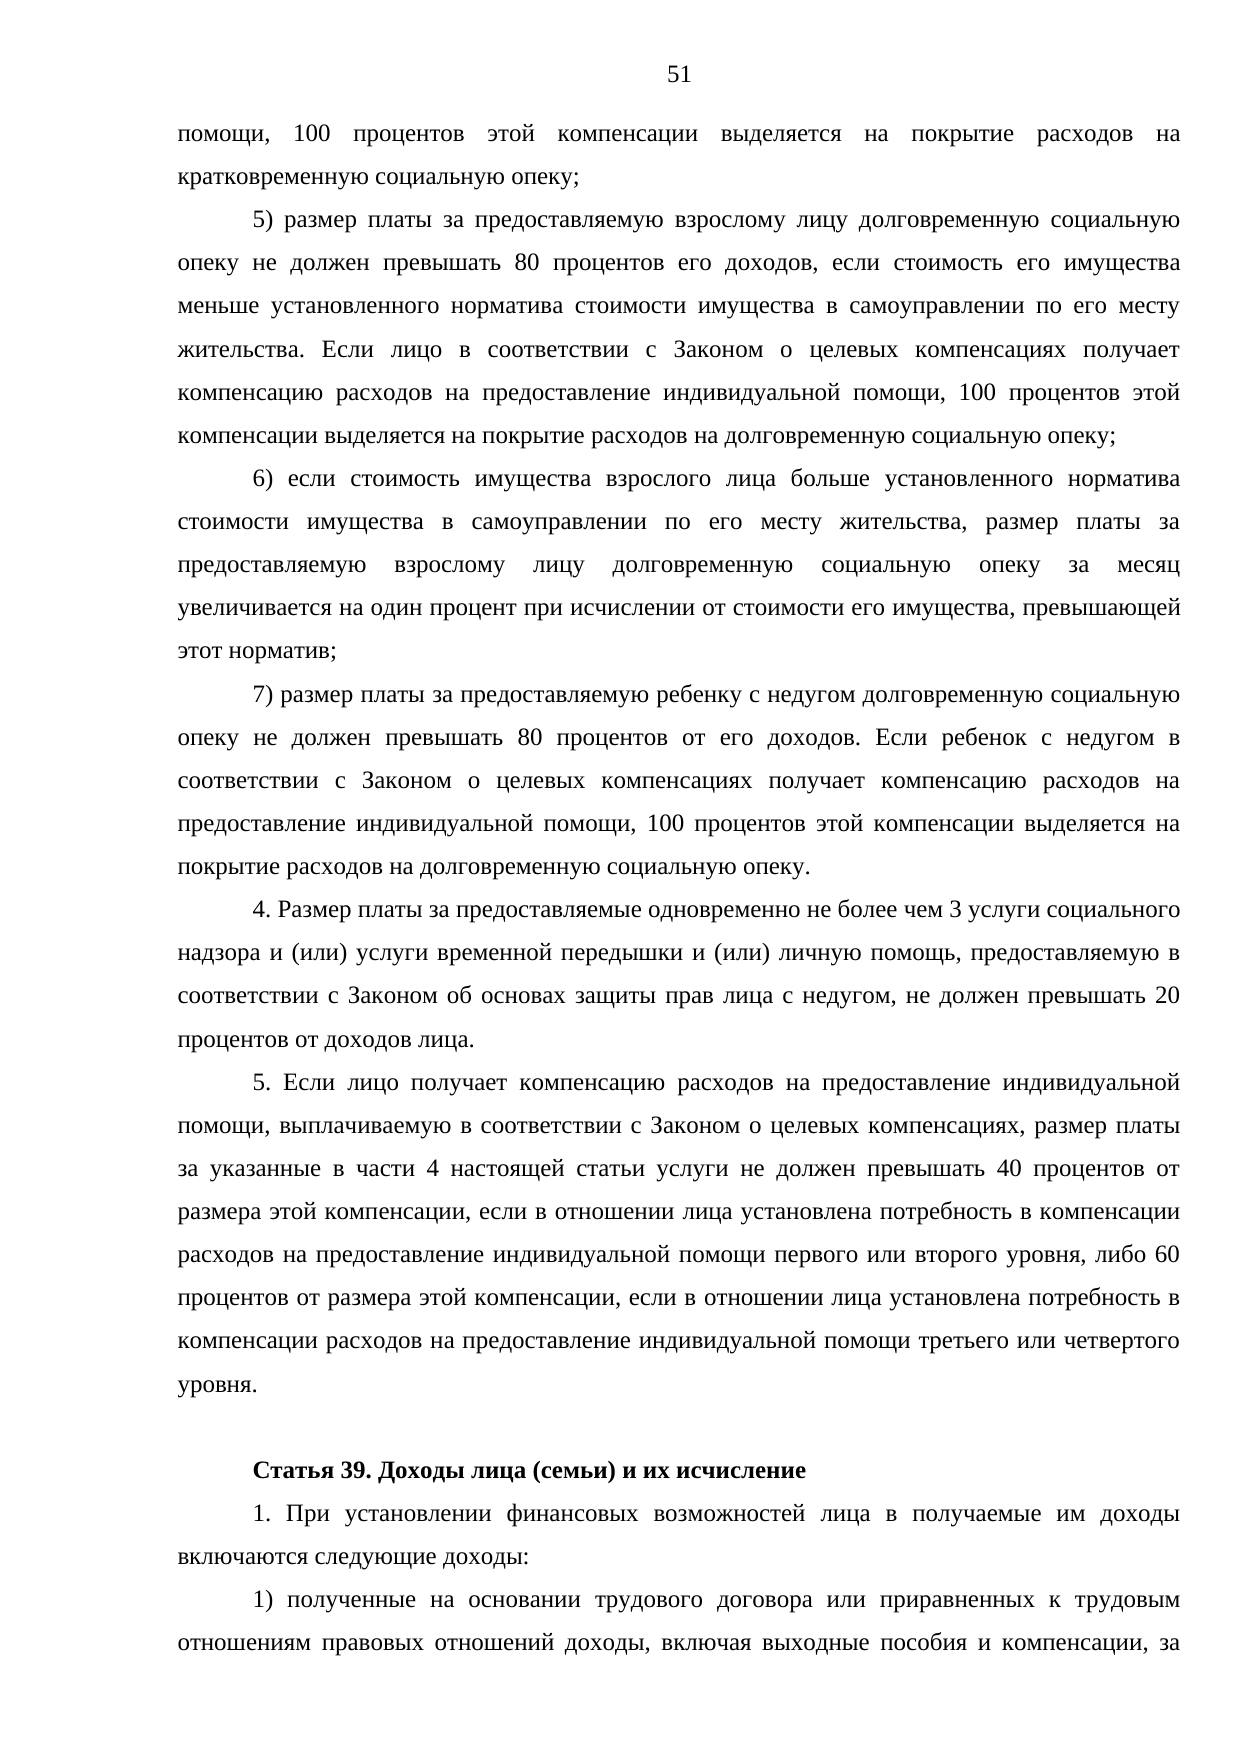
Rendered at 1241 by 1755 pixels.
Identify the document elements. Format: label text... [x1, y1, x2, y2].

text 6) если стоимость имущества взрослого лица больше установленного норматива стоимости имущества в самоуправлении по его месту жительства, размер платы за предоставляемую взрослому лицу долговременную социальную опеку за месяц увеличивается на один процент при исчислении от стоимости его имущества, превышающей этот норматив; [177, 463, 1181, 664]
text 7) размер платы за предоставляемую ребенку с недугом долговременную социальную опеку не должен превышать 80 процентов от его доходов. Если ребенок с недугом в соответствии с Законом о целевых компенсациях получает компенсацию расходов на предоставление индивидуальной помощи, 100 процентов этой компенсации выделяется на покрытие расходов на долговременную социальную опеку. [177, 679, 1181, 880]
text 1. При установлении финансовых возможностей лица в получаемые им доходы включаются следующие доходы: [177, 1498, 1181, 1570]
text 5) размер платы за предоставляемую взрослому лицу долговременную социальную опеку не должен превышать 80 процентов его доходов, если стоимость его имущества меньше установленного норматива стоимости имущества в самоуправлении по его месту жительства. Если лицо в соответствии с Законом о целевых компенсациях получает компенсацию расходов на предоставление индивидуальной помощи, 100 процентов этой компенсации выделяется на покрытие расходов на долговременную социальную опеку; [177, 204, 1181, 449]
text 5. Если лицо получает компенсацию расходов на предоставление индивидуальной помощи, выплачиваемую в соответствии с Законом о целевых компенсациях, размер платы за указанные в части 4 настоящей статьи услуги не должен превышать 40 процентов от размера этой компенсации, если в отношении лица установлена потребность в компенсации расходов на предоставление индивидуальной помощи первого или второго уровня, либо 60 процентов от размера этой компенсации, если в отношении лица установлена потребность в компенсации расходов на предоставление индивидуальной помощи третьего или четвертого уровня. [177, 1067, 1181, 1397]
text 1) полученные на основании трудового договора или приравненных к трудовым отношениям правовых отношений доходы, включая выходные пособия и компенсации, за [177, 1584, 1181, 1656]
text Статья 39. Доходы лица (семьи) и их исчисление [177, 1455, 1181, 1484]
text 4. Размер платы за предоставляемые одновременно не более чем 3 услуги социального надзора и (или) услуги временной передышки и (или) личную помощь, предоставляемую в соответствии с Законом об основах защиты прав лица с недугом, не должен превышать 20 процентов от доходов лица. [177, 894, 1181, 1052]
text помощи, 100 процентов этой компенсации выделяется на покрытие расходов на кратковременную социальную опеку; [177, 118, 1181, 190]
